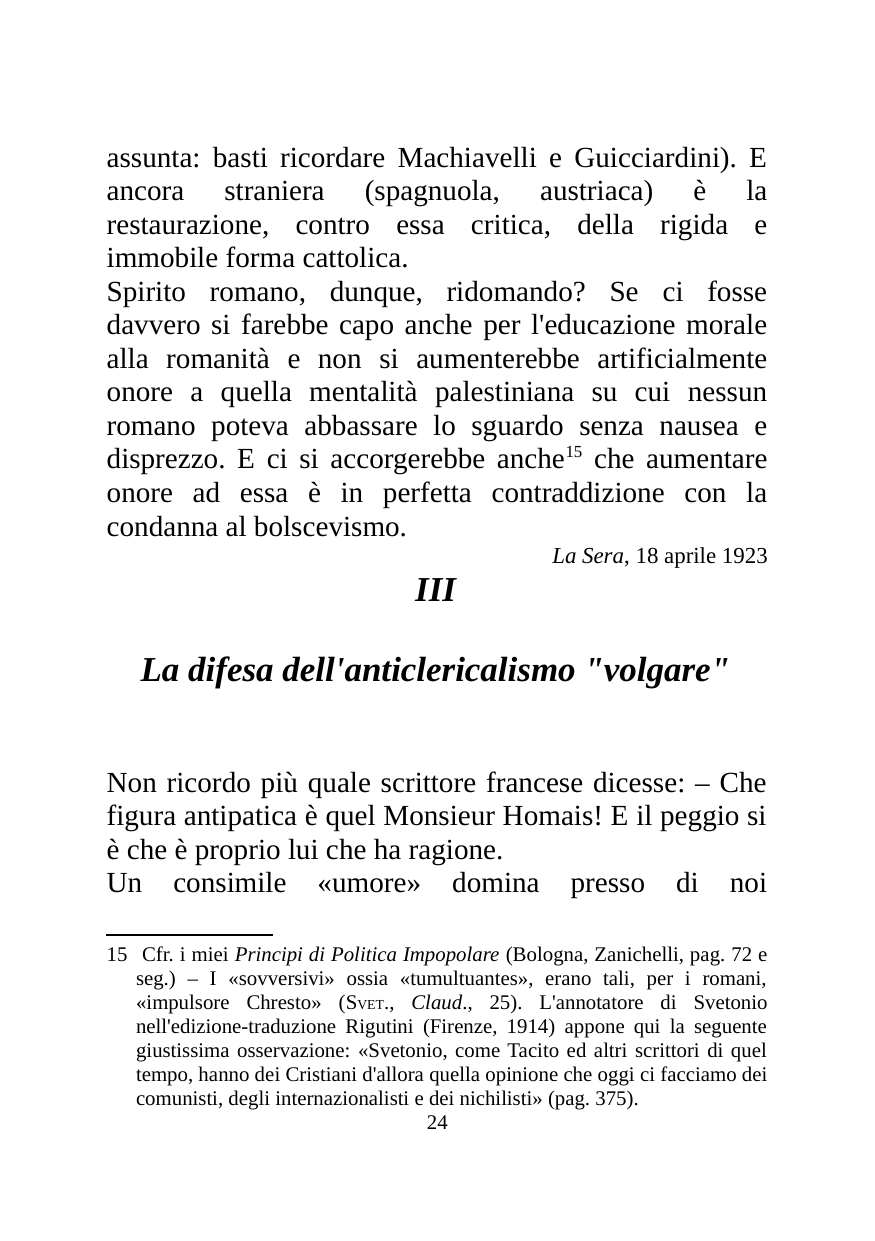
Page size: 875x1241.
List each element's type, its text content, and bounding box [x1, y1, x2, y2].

text Spirito romano, dunque, ridomando? Se ci fosse davvero si farebbe capo anche per l'educazione morale alla romanità e non si aumenterebbe artificialmente onore a quella mentalità palestiniana su cui nessun romano poteva abbassare lo sguardo senza nausea e disprezzo. E ci si accorgerebbe anche che aumentare onore ad essa è in perfetta contraddizione con la condanna al bolscevismo. [106, 274, 768, 542]
subtitle III La difesa dell'anticlericalismo "volgare" [106, 569, 768, 689]
text Cfr. i miei Principi di Politica Impopolare (Bologna, Zanichelli, pag. 72 e seg.) – I «sovversivi» ossia «tumultuantes», erano tali, per i romani, «impulsore Chresto» (Svet., Claud., 25). L'annotatore di Svetonio nell'edizione-traduzione Rigutini (Firenze, 1914) appone qui la seguente giustissima osservazione: «Svetonio, come Tacito ed altri scrittori di quel tempo, hanno dei Cristiani d'allora quella opinione che oggi ci facciamo dei comunisti, degli internazionalisti e dei nichilisti» (pag. 375). [106, 941, 768, 1110]
text assunta: basti ricordare Machiavelli e Guicciardini). E ancora straniera (spagnuola, austriaca) è la restaurazione, contro essa critica, della rigida e immobile forma cattolica. [106, 140, 768, 274]
text Non ricordo più quale scrittore francese dicesse: – Che figura antipatica è quel Monsieur Homais! E il peggio si è che è proprio lui che ha ragione. [106, 765, 768, 866]
text Un consimile «umore» domina presso di noi [106, 866, 768, 899]
text La Sera, 18 aprile 1923 [106, 542, 768, 569]
